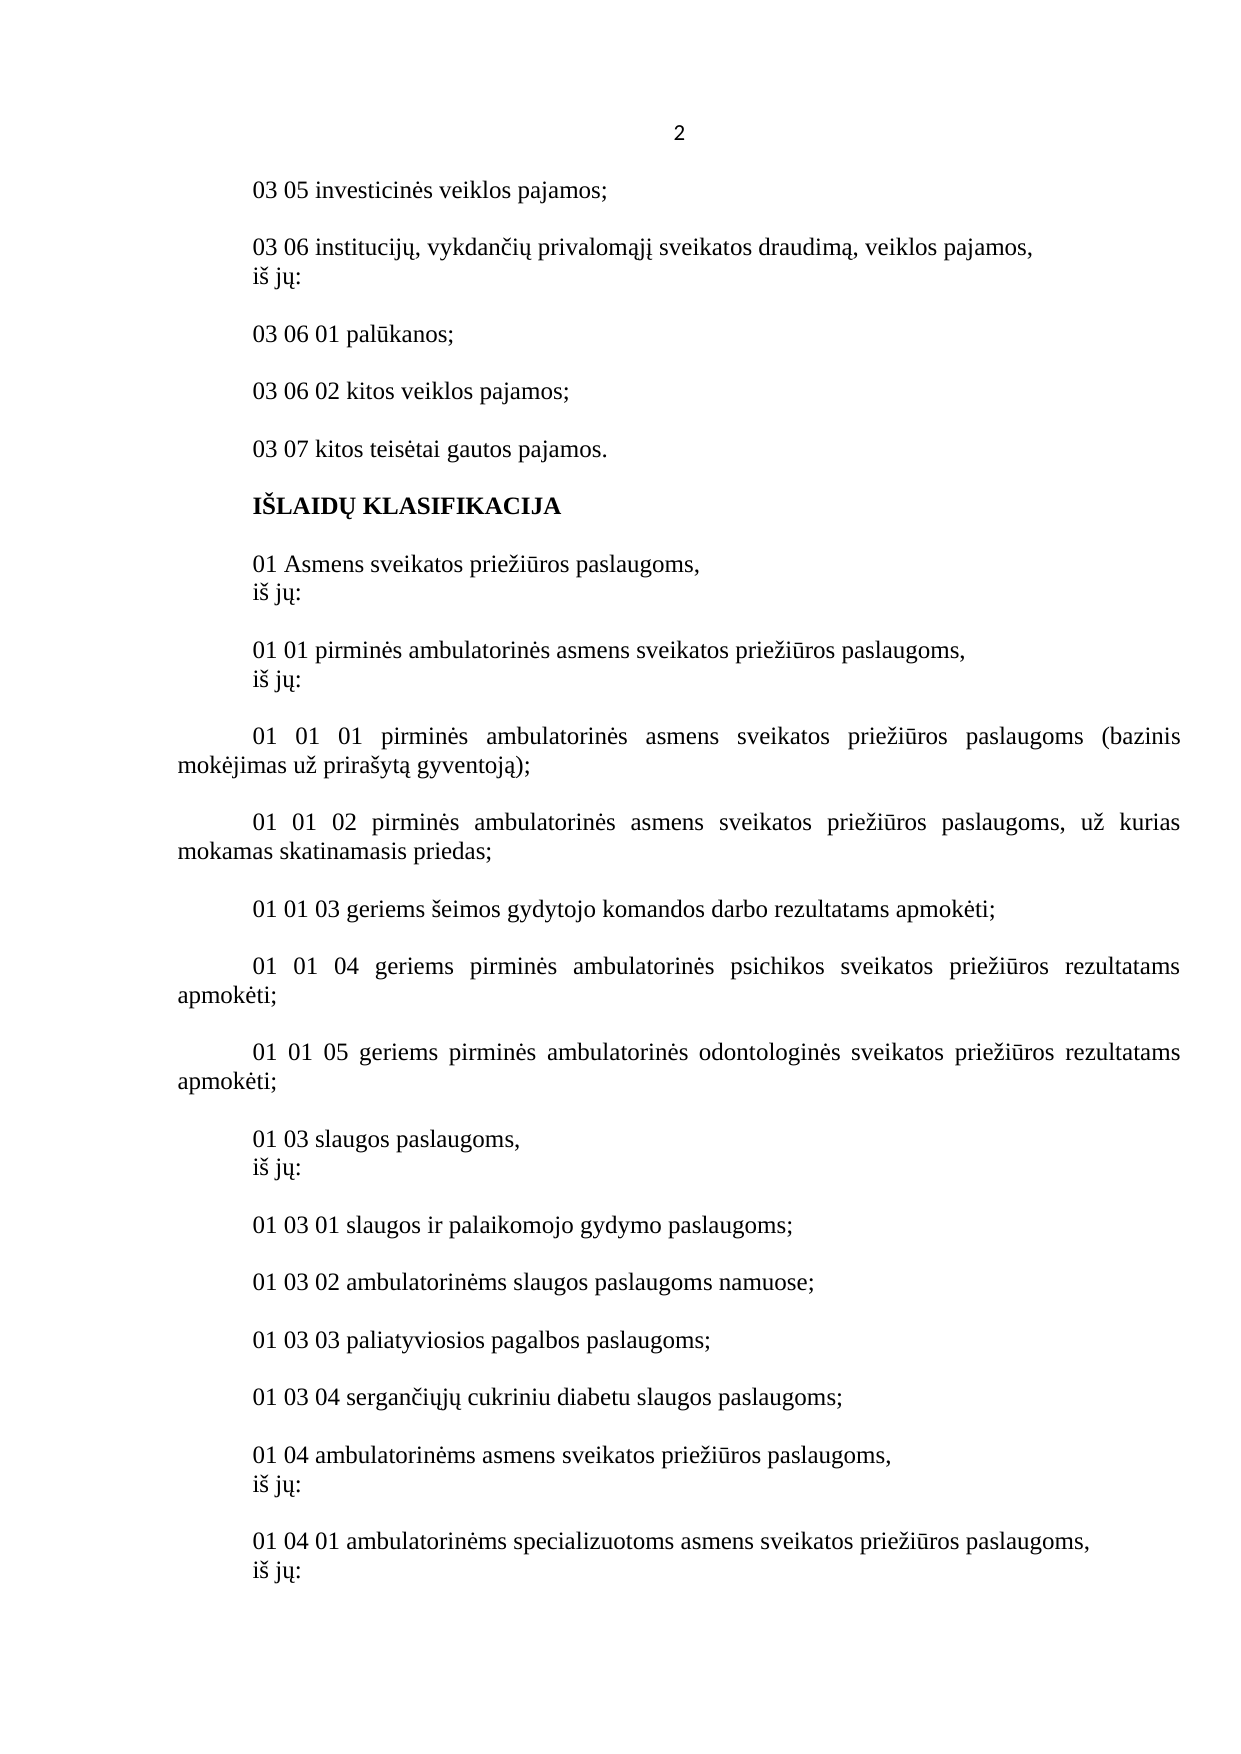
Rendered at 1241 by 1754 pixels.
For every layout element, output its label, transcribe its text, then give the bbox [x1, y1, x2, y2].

text 01 01 03 geriems šeimos gydytojo komandos darbo rezultatams apmokėti; [177, 894, 1181, 922]
text iš jų: [177, 1152, 1181, 1181]
text 01 Asmens sveikatos priežiūros paslaugoms, [177, 549, 1181, 577]
text 01 03 03 paliatyviosios pagalbos paslaugoms; [177, 1325, 1181, 1354]
text 01 04 01 ambulatorinėms specializuotoms asmens sveikatos priežiūros paslaugoms, [177, 1526, 1181, 1555]
text 03 07 kitos teisėtai gautos pajamos. [177, 434, 1181, 462]
text 01 03 slaugos paslaugoms, [177, 1124, 1181, 1152]
text 01 03 02 ambulatorinėms slaugos paslaugoms namuose; [177, 1267, 1181, 1296]
text 01 01 02 pirminės ambulatorinės asmens sveikatos priežiūros paslaugoms, už kurias mokamas skatinamasis priedas; [177, 807, 1181, 865]
text iš jų: [177, 261, 1181, 290]
text 01 01 05 geriems pirminės ambulatorinės odontologinės sveikatos priežiūros rezultatams apmokėti; [177, 1037, 1181, 1095]
text 03 06 01 palūkanos; [177, 319, 1181, 347]
text 01 01 01 pirminės ambulatorinės asmens sveikatos priežiūros paslaugoms (bazinis mokėjimas už prirašytą gyventoją); [177, 721, 1181, 779]
text IŠLAIDŲ KLASIFIKACIJA [177, 491, 1181, 520]
text 03 06 02 kitos veiklos pajamos; [177, 376, 1181, 405]
text 01 04 ambulatorinėms asmens sveikatos priežiūros paslaugoms, [177, 1440, 1181, 1469]
text iš jų: [177, 664, 1181, 692]
text iš jų: [177, 577, 1181, 606]
text 01 03 01 slaugos ir palaikomojo gydymo paslaugoms; [177, 1210, 1181, 1239]
text 01 03 04 sergančiųjų cukriniu diabetu slaugos paslaugoms; [177, 1382, 1181, 1411]
text 03 05 investicinės veiklos pajamos; [177, 175, 1181, 204]
text 01 01 pirminės ambulatorinės asmens sveikatos priežiūros paslaugoms, [177, 635, 1181, 664]
text 03 06 institucijų, vykdančių privalomąjį sveikatos draudimą, veiklos pajamos, [177, 232, 1181, 261]
text 01 01 04 geriems pirminės ambulatorinės psichikos sveikatos priežiūros rezultatams apmokėti; [177, 951, 1181, 1009]
text iš jų: [177, 1555, 1181, 1584]
text iš jų: [177, 1469, 1181, 1497]
